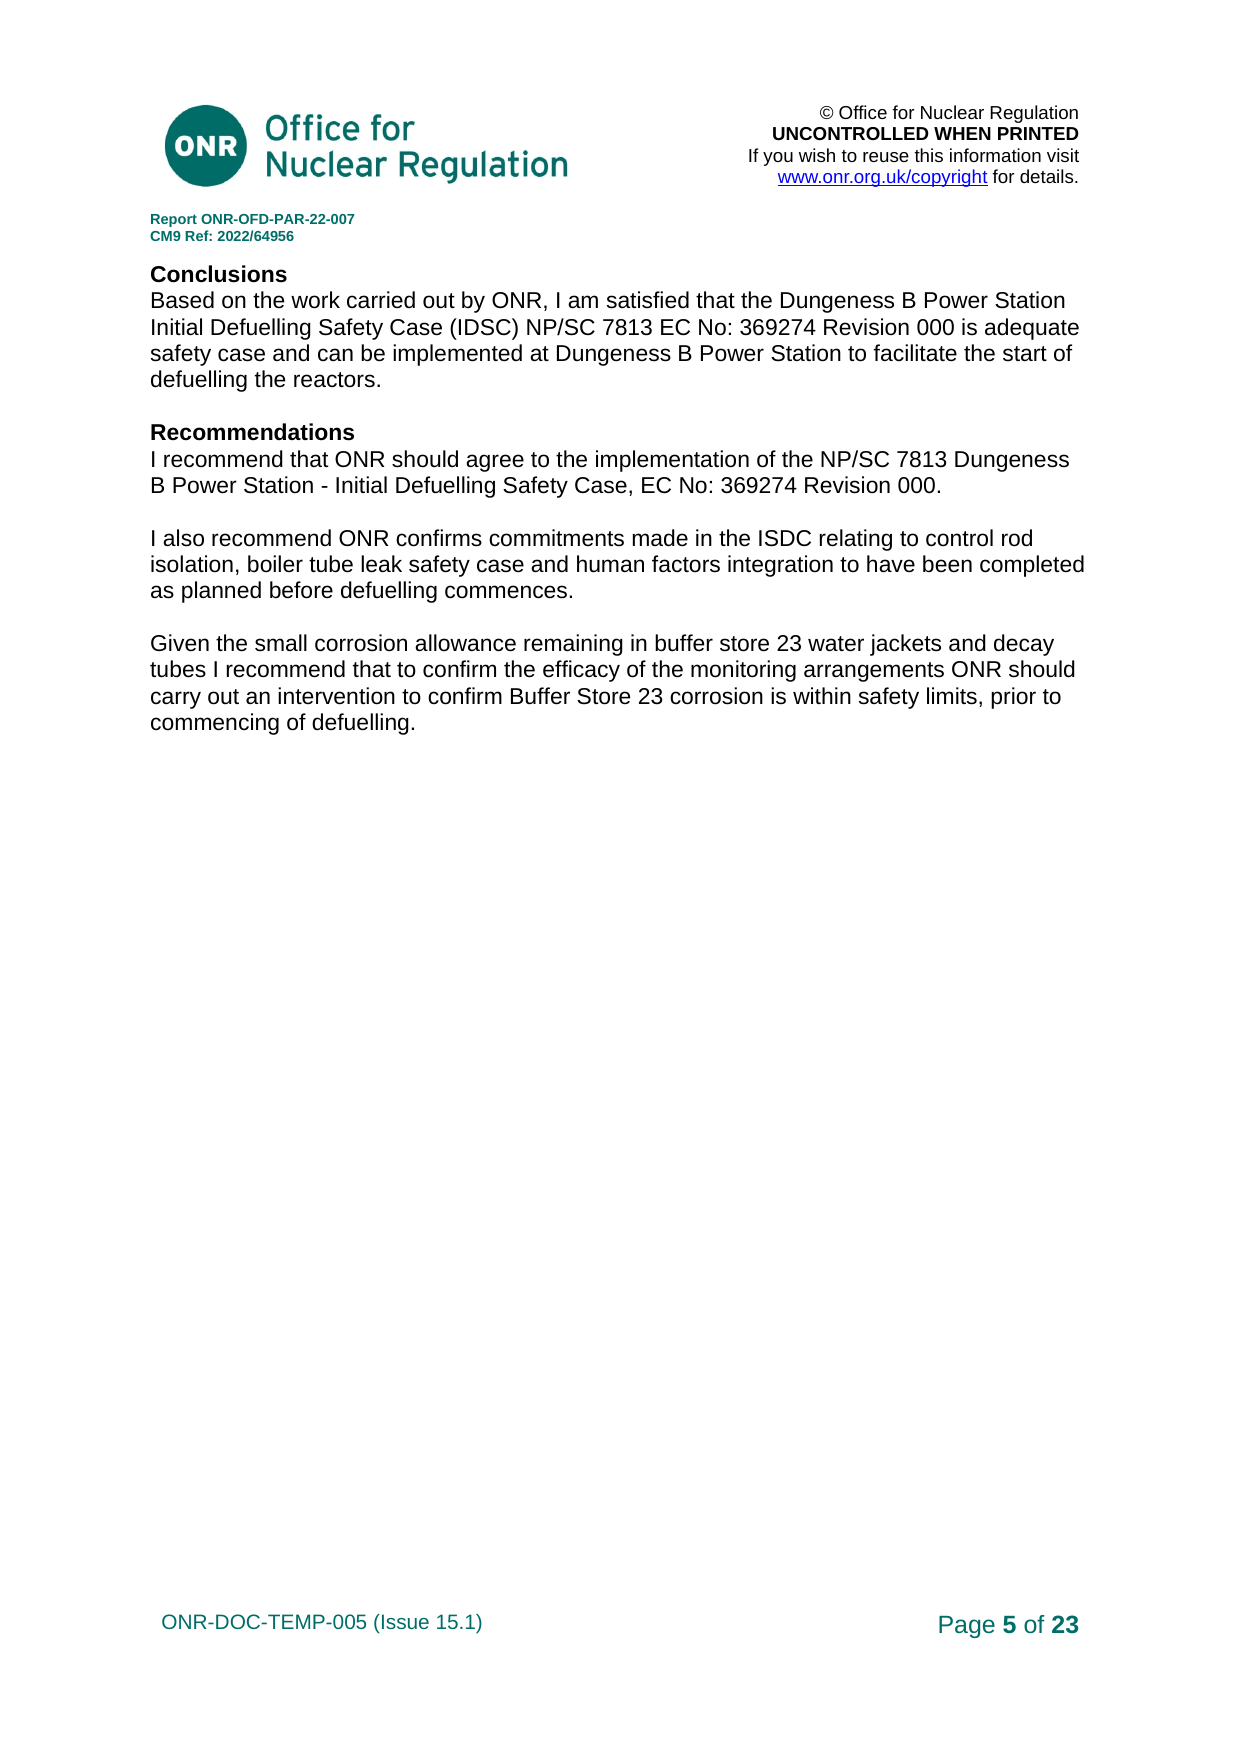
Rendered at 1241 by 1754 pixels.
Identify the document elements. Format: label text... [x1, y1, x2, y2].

text Based on the work carried out by ONR, I am satisfied that the Dungeness B Power Station Initial Defuelling Safety Case (IDSC) NP/SC 7813 EC No: 369274 Revision 000 is adequate safety case and can be implemented at Dungeness B Power Station to facilitate the start of defuelling the reactors. [150, 287, 1090, 393]
text I recommend that ONR should agree to the implementation of the NP/SC 7813 Dungeness B Power Station - Initial Defuelling Safety Case, EC No: 369274 Revision 000. [150, 446, 1090, 498]
text I also recommend ONR confirms commitments made in the ISDC relating to control rod isolation, boiler tube leak safety case and human factors integration to have been completed as planned before defuelling commences. [150, 524, 1090, 604]
text Conclusions [150, 261, 1090, 287]
text Recommendations [150, 419, 1090, 446]
text Given the small corrosion allowance remaining in buffer store 23 water jackets and decay tubes I recommend that to confirm the efficacy of the monitoring arrangements ONR should carry out an intervention to confirm Buffer Store 23 corrosion is within safety limits, prior to commencing of defuelling. [150, 630, 1090, 735]
